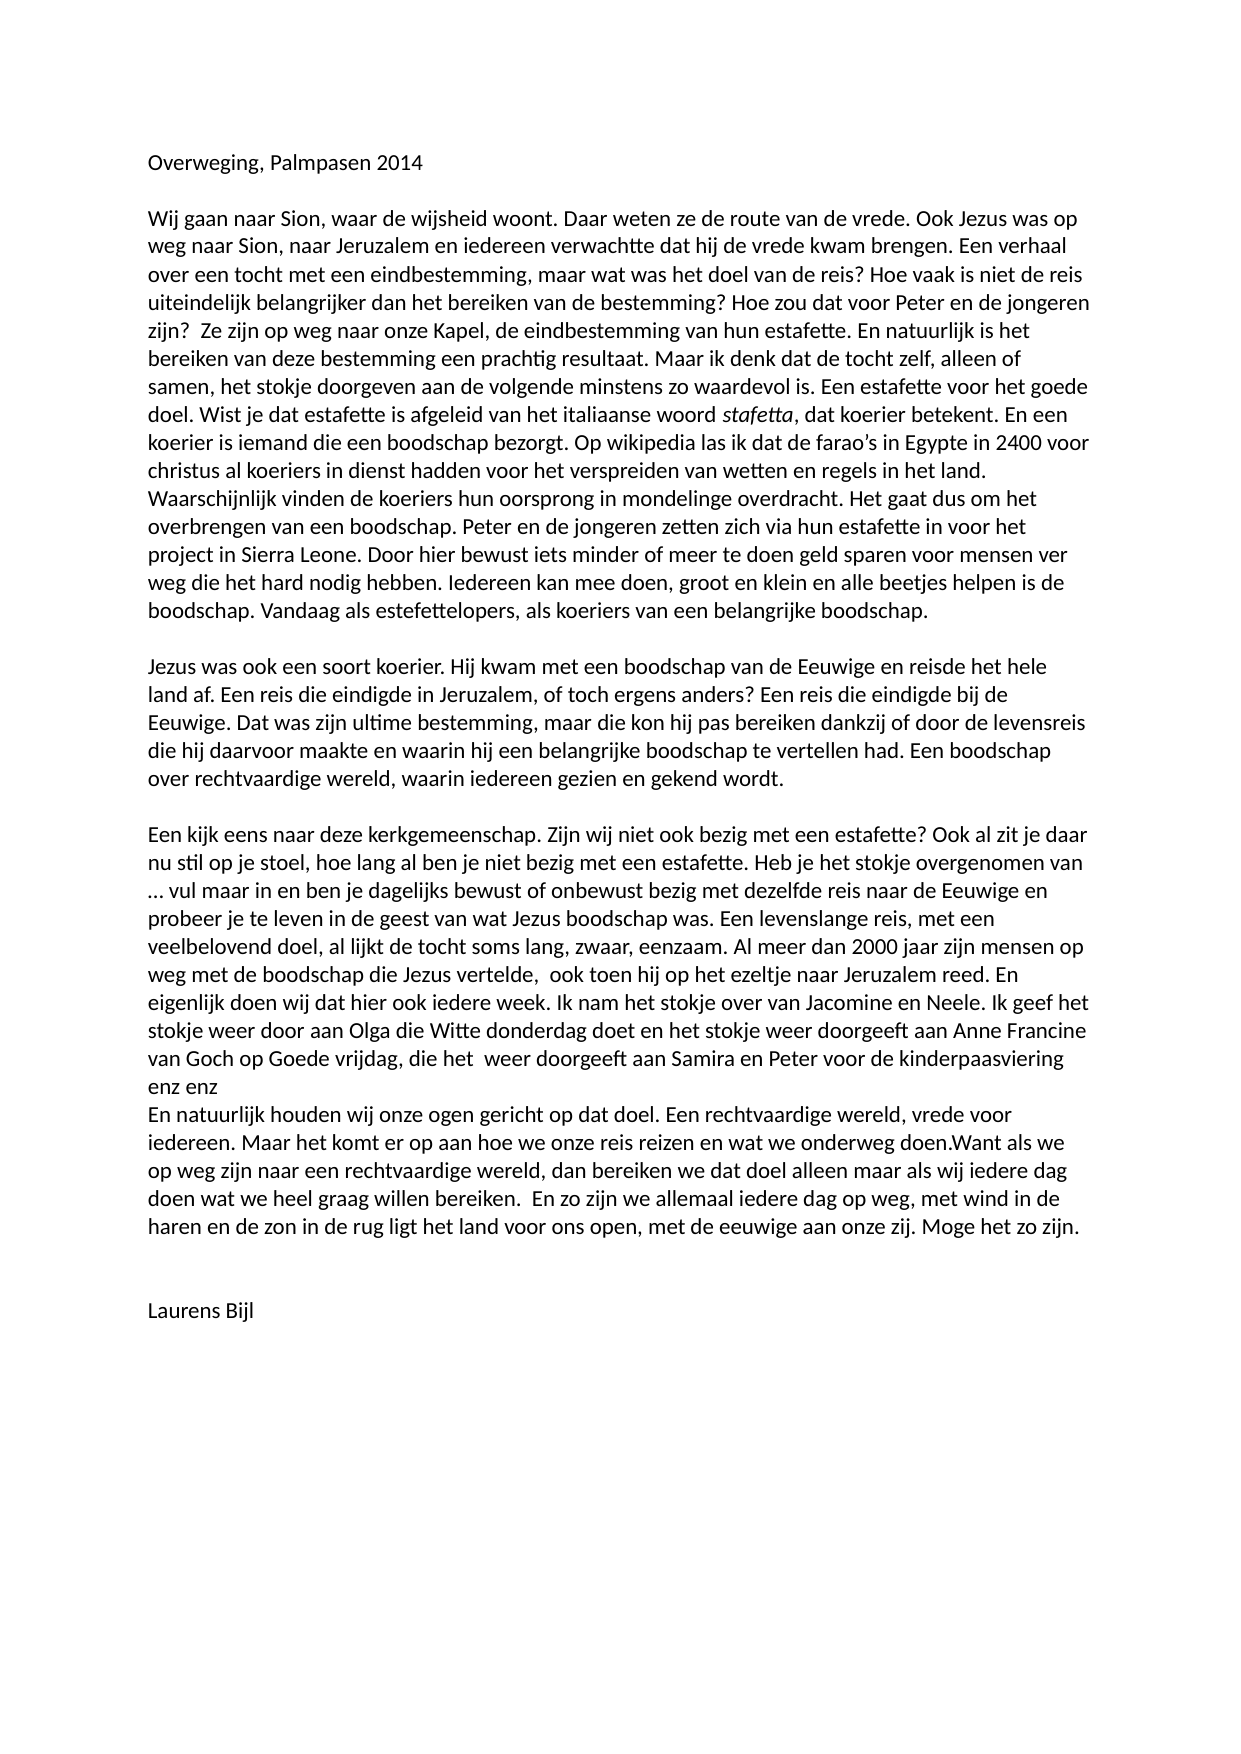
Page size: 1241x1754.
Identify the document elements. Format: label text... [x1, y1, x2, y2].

text Overweging, Palmpasen 2014 [148, 148, 1093, 176]
text En natuurlijk houden wij onze ogen gericht op dat doel. Een rechtvaardige wereld, vrede voor iedereen. Maar het komt er op aan hoe we onze reis reizen en wat we onderweg doen.Want als we op weg zijn naar een rechtvaardige wereld, dan bereiken we dat doel alleen maar als wij iedere dag doen wat we heel graag willen bereiken. En zo zijn we allemaal iedere dag op weg, met wind in de haren en de zon in de rug ligt het land voor ons open, met de eeuwige aan onze zij. Moge het zo zijn. [148, 1100, 1093, 1240]
text Jezus was ook een soort koerier. Hij kwam met een boodschap van de Eeuwige en reisde het hele land af. Een reis die eindigde in Jeruzalem, of toch ergens anders? Een reis die eindigde bij de Eeuwige. Dat was zijn ultime bestemming, maar die kon hij pas bereiken dankzij of door de levensreis die hij daarvoor maakte en waarin hij een belangrijke boodschap te vertellen had. Een boodschap over rechtvaardige wereld, waarin iedereen gezien en gekend wordt. [148, 652, 1093, 792]
text Een kijk eens naar deze kerkgemeenschap. Zijn wij niet ook bezig met een estafette? Ook al zit je daar nu stil op je stoel, hoe lang al ben je niet bezig met een estafette. Heb je het stokje overgenomen van … vul maar in en ben je dagelijks bewust of onbewust bezig met dezelfde reis naar de Eeuwige en probeer je te leven in de geest van wat Jezus boodschap was. Een levenslange reis, met een veelbelovend doel, al lijkt de tocht soms lang, zwaar, eenzaam. Al meer dan 2000 jaar zijn mensen op weg met de boodschap die Jezus vertelde, ook toen hij op het ezeltje naar Jeruzalem reed. En eigenlijk doen wij dat hier ook iedere week. Ik nam het stokje over van Jacomine en Neele. Ik geef het stokje weer door aan Olga die Witte donderdag doet en het stokje weer doorgeeft aan Anne Francine van Goch op Goede vrijdag, die het weer doorgeeft aan Samira en Peter voor de kinderpaasviering enz enz [148, 820, 1093, 1100]
text Wij gaan naar Sion, waar de wijsheid woont. Daar weten ze de route van de vrede. Ook Jezus was op weg naar Sion, naar Jeruzalem en iedereen verwachtte dat hij de vrede kwam brengen. Een verhaal over een tocht met een eindbestemming, maar wat was het doel van de reis? Hoe vaak is niet de reis uiteindelijk belangrijker dan het bereiken van de bestemming? Hoe zou dat voor Peter en de jongeren zijn? Ze zijn op weg naar onze Kapel, de eindbestemming van hun estafette. En natuurlijk is het bereiken van deze bestemming een prachtig resultaat. Maar ik denk dat de tocht zelf, alleen of samen, het stokje doorgeven aan de volgende minstens zo waardevol is. Een estafette voor het goede doel. Wist je dat estafette is afgeleid van het italiaanse woord stafetta, dat koerier betekent. En een koerier is iemand die een boodschap bezorgt. Op wikipedia las ik dat de farao’s in Egypte in 2400 voor christus al koeriers in dienst hadden voor het verspreiden van wetten en regels in het land. Waarschijnlijk vinden de koeriers hun oorsprong in mondelinge overdracht. Het gaat dus om het overbrengen van een boodschap. Peter en de jongeren zetten zich via hun estafette in voor het project in Sierra Leone. Door hier bewust iets minder of meer te doen geld sparen voor mensen ver weg die het hard nodig hebben. Iedereen kan mee doen, groot en klein en alle beetjes helpen is de boodschap. Vandaag als estefettelopers, als koeriers van een belangrijke boodschap. [148, 204, 1093, 624]
text Laurens Bijl [148, 1296, 1093, 1324]
